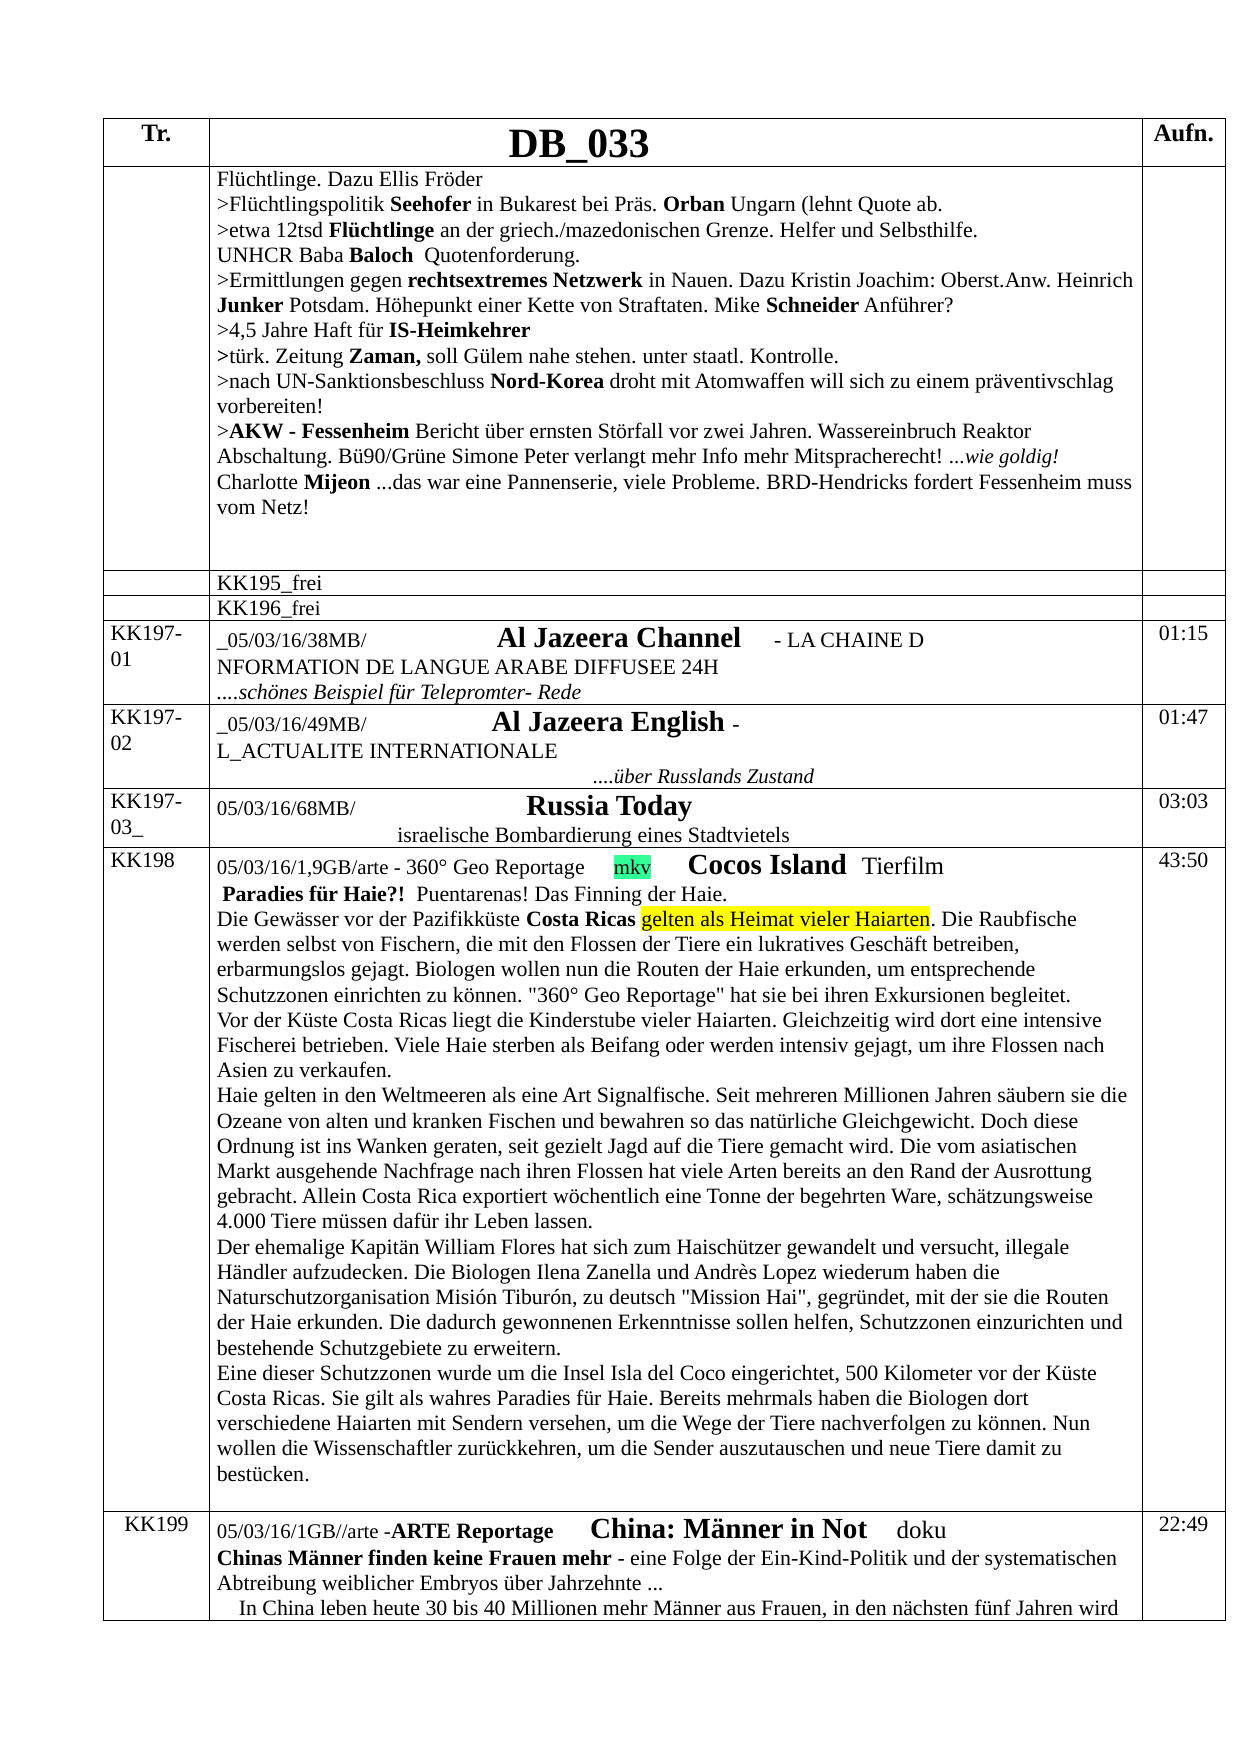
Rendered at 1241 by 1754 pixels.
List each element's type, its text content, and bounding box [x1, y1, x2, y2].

table_cell KK195_frei [210, 571, 1142, 595]
table_cell 01:15 [1143, 621, 1225, 704]
table_cell 03:03 [1143, 789, 1225, 847]
table_cell 01:47 [1143, 705, 1225, 788]
table_cell [104, 596, 209, 620]
table_cell KK197-03_ [104, 789, 209, 847]
table_cell 05/03/16/68MB/ Russia Today israelische Bombardierung eines Stadtvietels [210, 789, 1142, 847]
table_cell [104, 571, 209, 595]
table_cell KK198 [104, 848, 209, 1511]
table_cell KK196_frei [210, 596, 1142, 620]
table_cell Flüchtlinge. Dazu Ellis Fröder >Flüchtlingspolitik Seehofer in Bukarest bei Präs. Orban Ungarn (lehnt Quote ab. >etwa 12tsd Flüchtlinge an der griech./mazedonischen Grenze. Helfer und Selbsthilfe. UNHCR Baba Baloch Quotenforderung. >Ermittlungen gegen rechtsextremes Netzwerk in Nauen. Dazu Kristin Joachim: Oberst.Anw. Heinrich Junker Potsdam. Höhepunkt einer Kette von Straftaten. Mike Schneider Anführer? >4,5 Jahre Haft für IS-Heimkehrer >türk. Zeitung Zaman, soll Gülem nahe stehen. unter staatl. Kontrolle. >nach UN-Sanktionsbeschluss Nord-Korea droht mit Atomwaffen will sich zu einem präventivschlag vorbereiten! >AKW - Fessenheim Bericht über ernsten Störfall vor zwei Jahren. Wassereinbruch Reaktor Abschaltung. Bü90/Grüne Simone Peter verlangt mehr Info mehr Mitspracherecht! ...wie goldig! Charlotte Mijeon ...das war eine Pannenserie, viele Probleme. BRD-Hendricks fordert Fessenheim muss vom Netz! [210, 167, 1142, 569]
table_cell [104, 167, 209, 569]
table_cell _05/03/16/49MB/ Al Jazeera English - L_ACTUALITE INTERNATIONALE ....über Russlands Zustand [210, 705, 1142, 788]
table_cell [1143, 571, 1225, 595]
table_cell 22:49 [1143, 1512, 1225, 1620]
table_cell KK199 [104, 1512, 209, 1620]
table_cell 05/03/16/1GB//arte -ARTE Reportage China: Männer in Not doku Chinas Männer finden keine Frauen mehr - eine Folge der Ein-Kind-Politik und der systematischen Abtreibung weiblicher Embryos über Jahrzehnte ... In China leben heute 30 bis 40 Millionen mehr Männer aus Frauen, in den nächsten fünf Jahren wird [210, 1512, 1142, 1620]
table_cell KK197-02 [104, 705, 209, 788]
table_cell KK197-01 [104, 621, 209, 704]
table_header DB_033 [210, 119, 1142, 166]
table_header Tr. [104, 119, 209, 166]
table_cell [1143, 167, 1225, 569]
table_cell _05/03/16/38MB/ Al Jazeera Channel - LA CHAINE D NFORMATION DE LANGUE ARABE DIFFUSEE 24H ....schönes Beispiel für Telepromter- Rede [210, 621, 1142, 704]
table_cell [1143, 596, 1225, 620]
table_header Aufn. [1143, 119, 1225, 166]
table_cell 43:50 [1143, 848, 1225, 1511]
table_cell 05/03/16/1,9GB/arte - 360° Geo Reportage mkv Cocos Island Tierfilm Paradies für Haie?! Puentarenas! Das Finning der Haie. Die Gewässer vor der Pazifikküste Costa Ricas gelten als Heimat vieler Haiarten. Die Raubfische werden selbst von Fischern, die mit den Flossen der Tiere ein lukratives Geschäft betreiben, erbarmungslos gejagt. Biologen wollen nun die Routen der Haie erkunden, um entsprechende Schutzzonen einrichten zu können. "360° Geo Reportage" hat sie bei ihren Exkursionen begleitet. Vor der Küste Costa Ricas liegt die Kinderstube vieler Haiarten. Gleichzeitig wird dort eine intensive Fischerei betrieben. Viele Haie sterben als Beifang oder werden intensiv gejagt, um ihre Flossen nach Asien zu verkaufen. Haie gelten in den Weltmeeren als eine Art Signalfische. Seit mehreren Millionen Jahren säubern sie die Ozeane von alten und kranken Fischen und bewahren so das natürliche Gleichgewicht. Doch diese Ordnung ist ins Wanken geraten, seit gezielt Jagd auf die Tiere gemacht wird. Die vom asiatischen Markt ausgehende Nachfrage nach ihren Flossen hat viele Arten bereits an den Rand der Ausrottung gebracht. Allein Costa Rica exportiert wöchentlich eine Tonne der begehrten Ware, schätzungsweise 4.000 Tiere müssen dafür ihr Leben lassen. Der ehemalige Kapitän William Flores hat sich zum Haischützer gewandelt und versucht, illegale Händler aufzudecken. Die Biologen Ilena Zanella und Andrès Lopez wiederum haben die Naturschutzorganisation Misión Tiburón, zu deutsch "Mission Hai", gegründet, mit der sie die Routen der Haie erkunden. Die dadurch gewonnenen Erkenntnisse sollen helfen, Schutzzonen einzurichten und bestehende Schutzgebiete zu erweitern. Eine dieser Schutzzonen wurde um die Insel Isla del Coco eingerichtet, 500 Kilometer vor der Küste Costa Ricas. Sie gilt als wahres Paradies für Haie. Bereits mehrmals haben die Biologen dort verschiedene Haiarten mit Sendern versehen, um die Wege der Tiere nachverfolgen zu können. Nun wollen die Wissenschaftler zurückkehren, um die Sender auszutauschen und neue Tiere damit zu bestücken. [210, 848, 1142, 1511]
